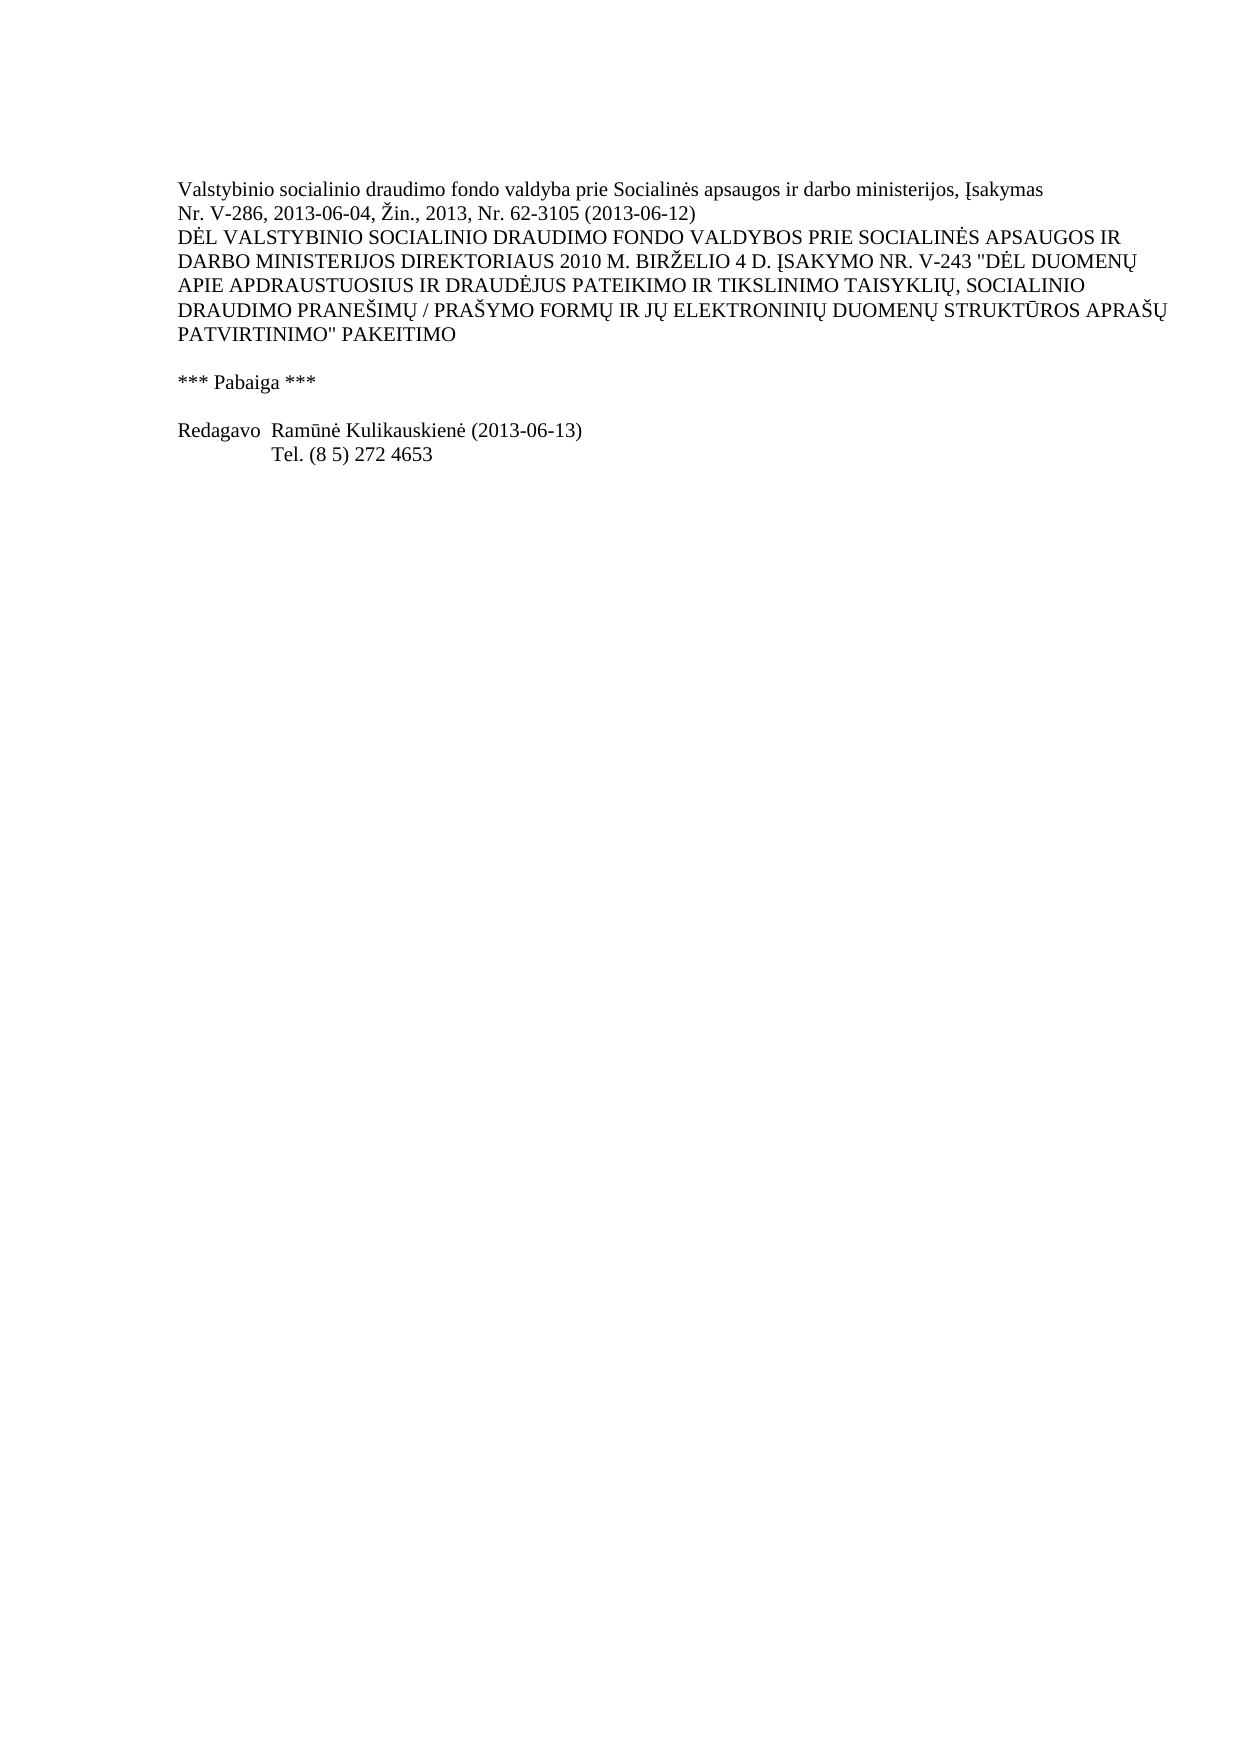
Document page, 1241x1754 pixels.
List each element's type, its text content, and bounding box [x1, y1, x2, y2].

text Valstybinio socialinio draudimo fondo valdyba prie Socialinės apsaugos ir darbo ministerijos, Įsakymas [177, 177, 1181, 201]
text *** Pabaiga *** [177, 370, 1181, 394]
text DĖL VALSTYBINIO SOCIALINIO DRAUDIMO FONDO VALDYBOS PRIE SOCIALINĖS APSAUGOS IR DARBO MINISTERIJOS DIREKTORIAUS 2010 M. BIRŽELIO 4 D. ĮSAKYMO NR. V-243 "DĖL DUOMENŲ APIE APDRAUSTUOSIUS IR DRAUDĖJUS PATEIKIMO IR TIKSLINIMO TAISYKLIŲ, SOCIALINIO DRAUDIMO PRANEŠIMŲ / PRAŠYMO FORMŲ IR JŲ ELEKTRONINIŲ DUOMENŲ STRUKTŪROS APRAŠŲ PATVIRTINIMO" PAKEITIMO [177, 225, 1181, 346]
text Nr. V-286, 2013-06-04, Žin., 2013, Nr. 62-3105 (2013-06-12) [177, 201, 1181, 225]
text Redagavo Ramūnė Kulikauskienė (2013-06-13) [177, 418, 1181, 442]
text Tel. (8 5) 272 4653 [177, 442, 1181, 466]
